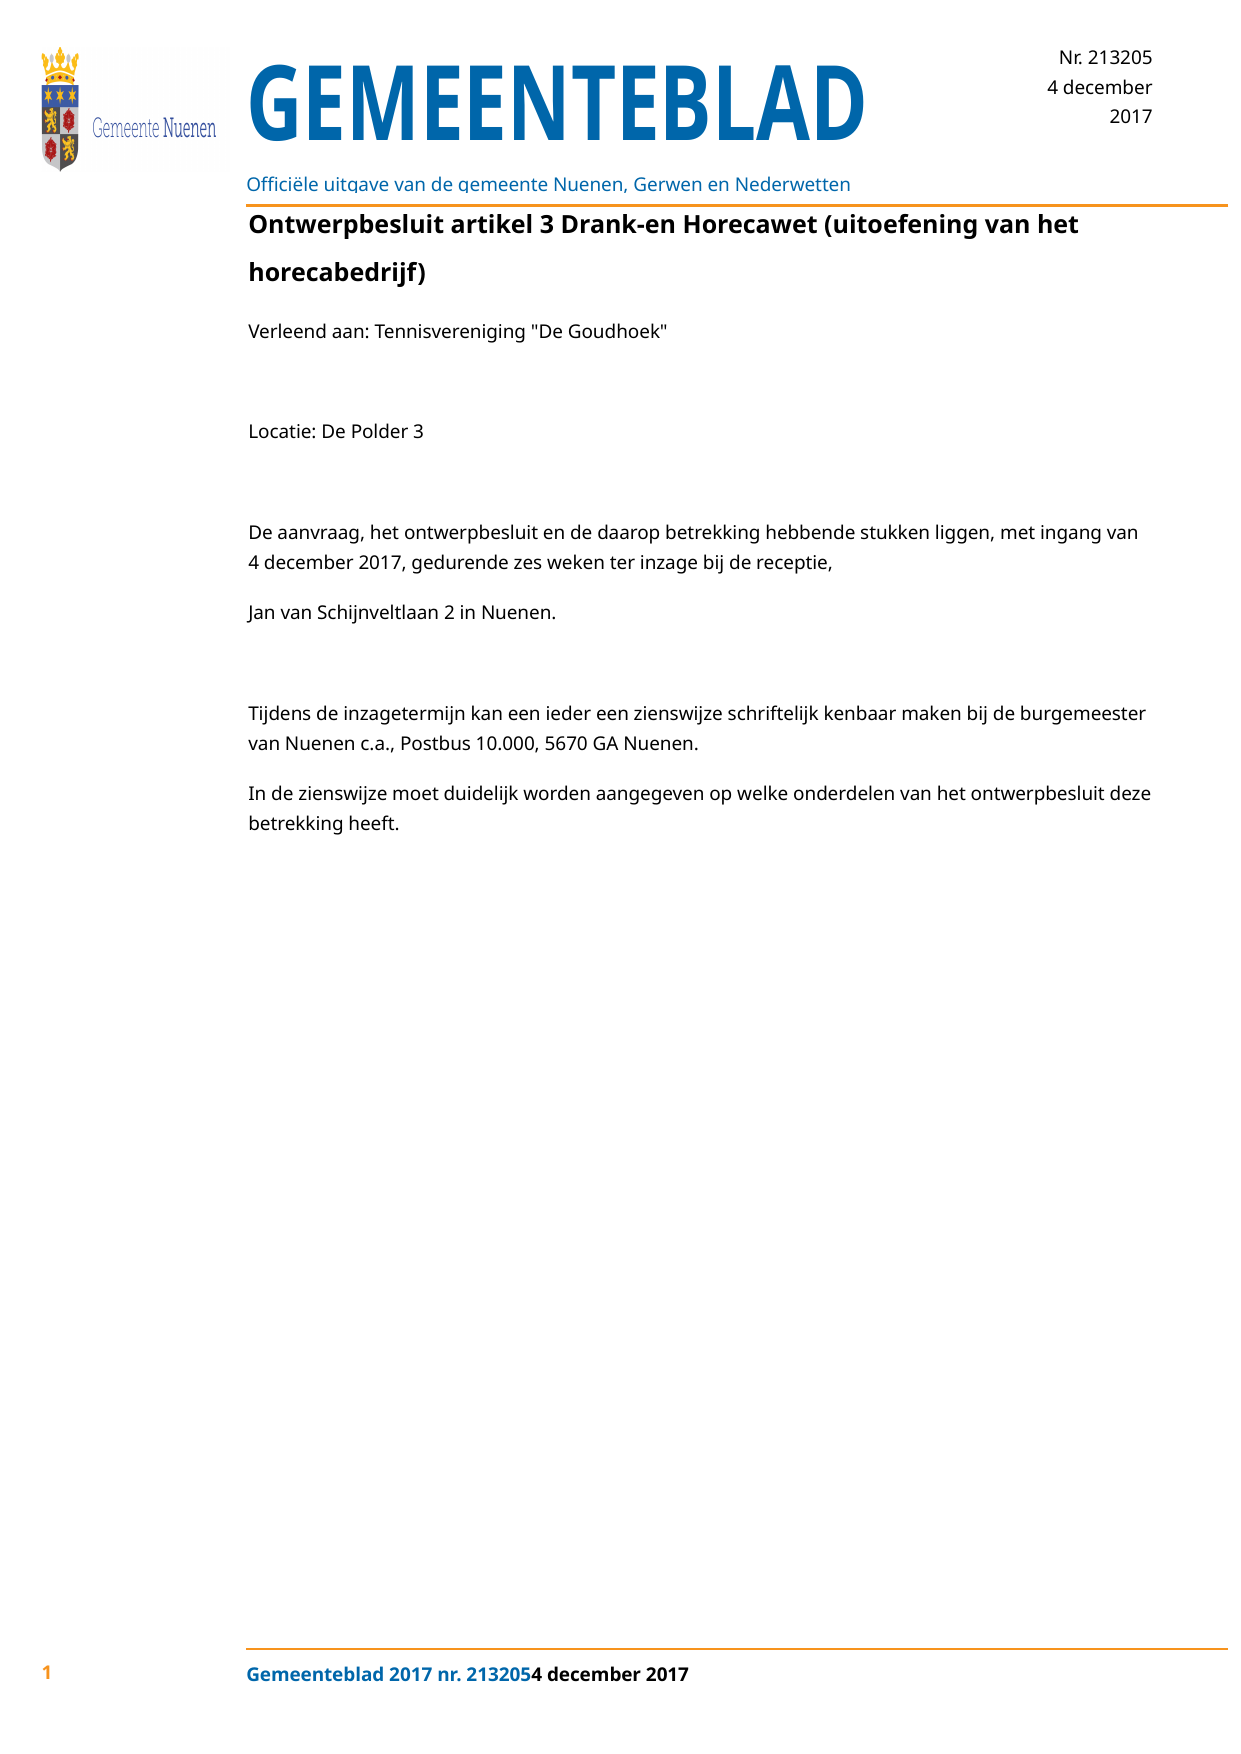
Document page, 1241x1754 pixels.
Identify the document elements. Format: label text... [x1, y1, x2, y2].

text Jan van Schijnveltlaan 2 in Nuenen. [248, 599, 1152, 625]
text Ontwerpbesluit artikel 3 Drank-en Horecawet (uitoefening van het horecabedrijf) [248, 207, 1152, 288]
picture [41, 47, 231, 172]
text In de zienswijze moet duidelijk worden aangegeven op welke onderdelen van het ontwerpbesluit deze betrekking heeft. [248, 780, 1152, 836]
text Locatie: De Polder 3 [248, 419, 1152, 444]
text De aanvraag, het ontwerpbesluit en de daarop betrekking hebbende stukken liggen, met ingang van 4 december 2017, gedurende zes weken ter inzage bij de receptie, [248, 519, 1152, 575]
text Tijdens de inzagetermijn kan een ieder een zienswijze schriftelijk kenbaar maken bij de burgemeester van Nuenen c.a., Postbus 10.000, 5670 GA Nuenen. [248, 700, 1152, 756]
text Verleend aan: Tennisvereniging "De Goudhoek" [248, 318, 1152, 344]
